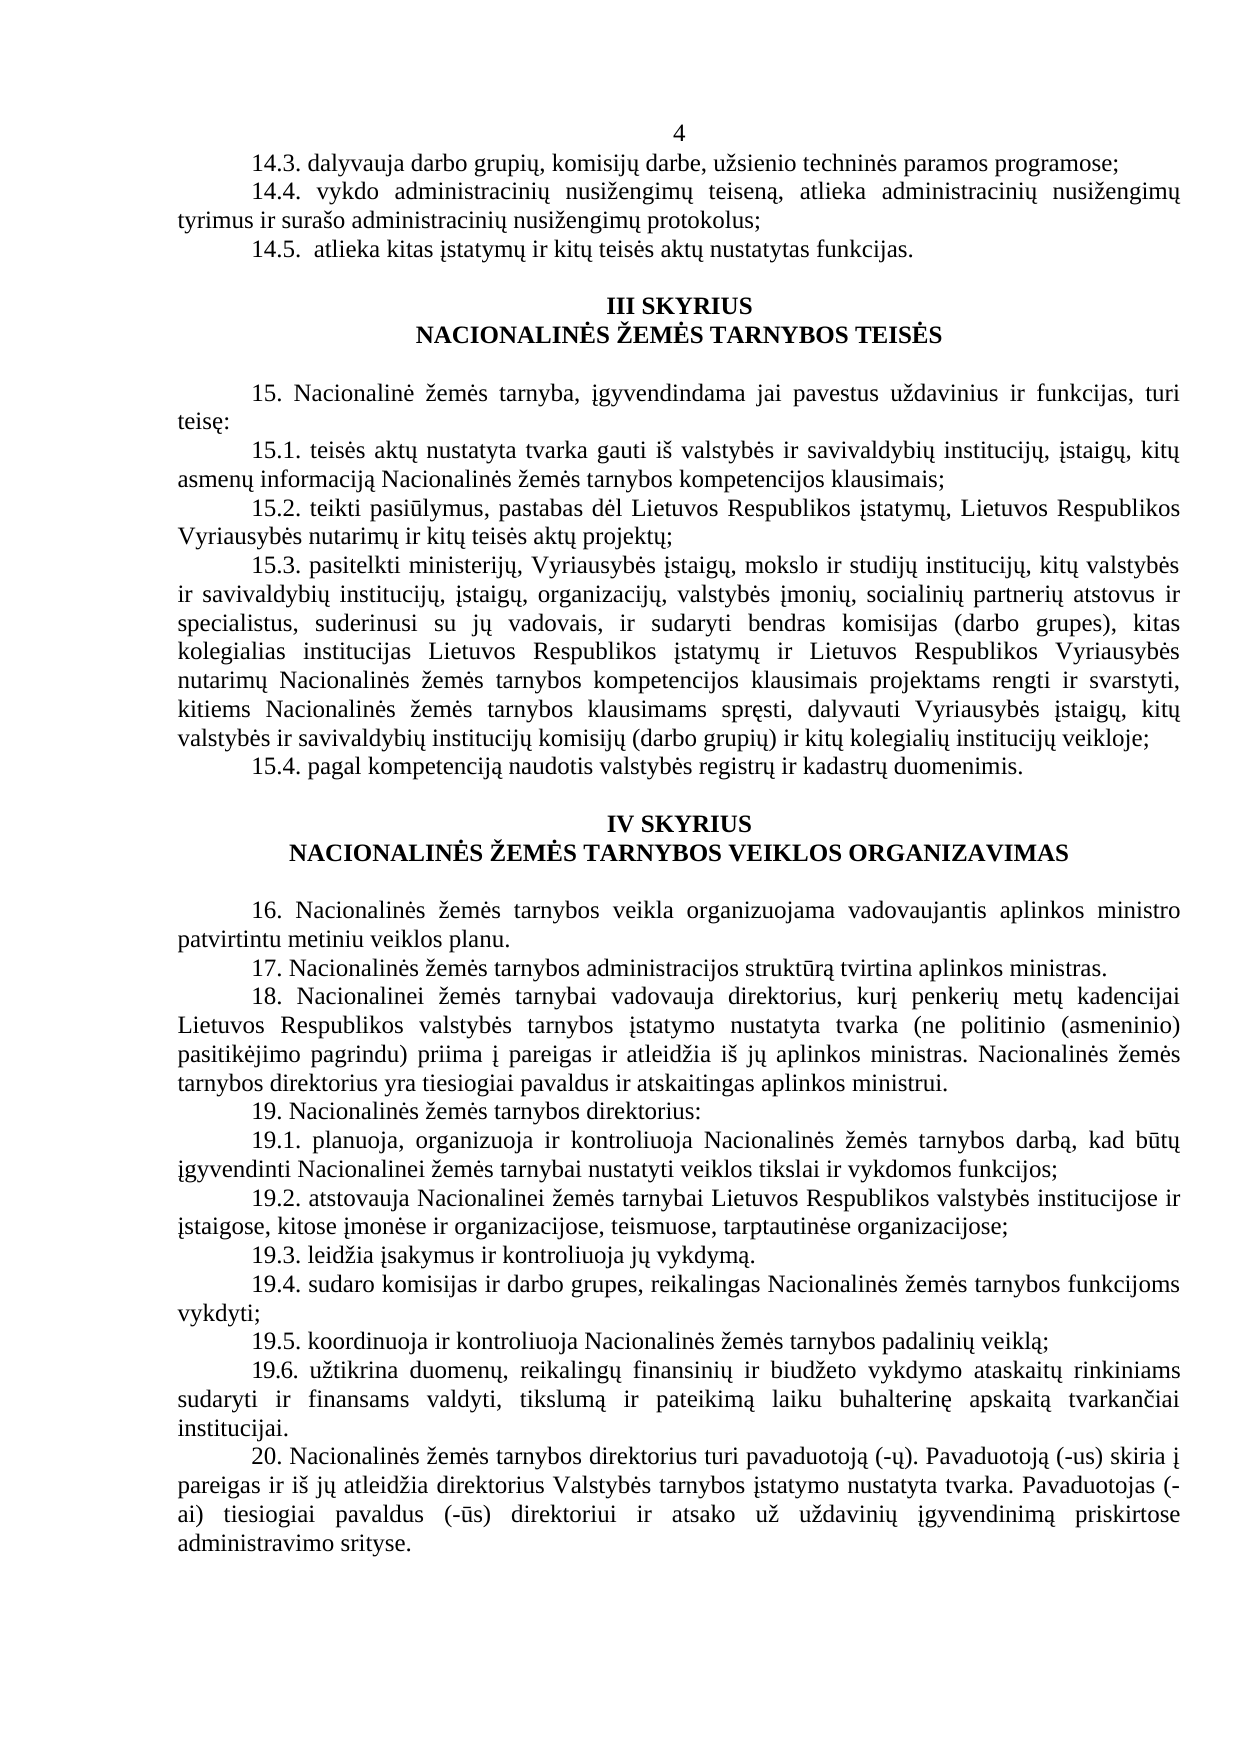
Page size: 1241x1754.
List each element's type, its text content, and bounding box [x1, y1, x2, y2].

text NACIONALINĖS ŽEMĖS TARNYBOS TEISĖS [177, 320, 1181, 349]
text 19.2. atstovauja Nacionalinei žemės tarnybai Lietuvos Respublikos valstybės institucijose ir įstaigose, kitose įmonėse ir organizacijose, teismuose, tarptautinėse organizacijose; [177, 1183, 1181, 1240]
text 17. Nacionalinės žemės tarnybos administracijos struktūrą tvirtina aplinkos ministras. [177, 953, 1181, 981]
text IV SKYRIUS [177, 809, 1181, 838]
text 18. Nacionalinei žemės tarnybai vadovauja direktorius, kurį penkerių metų kadencijai Lietuvos Respublikos valstybės tarnybos įstatymo nustatyta tvarka (ne politinio (asmeninio) pasitikėjimo pagrindu) priima į pareigas ir atleidžia iš jų aplinkos ministras. Nacionalinės žemės tarnybos direktorius yra tiesiogiai pavaldus ir atskaitingas aplinkos ministrui. [177, 981, 1181, 1096]
text 14.3. dalyvauja darbo grupių, komisijų darbe, užsienio techninės paramos programose; [177, 148, 1181, 176]
text 19.1. planuoja, organizuoja ir kontroliuoja Nacionalinės žemės tarnybos darbą, kad būtų įgyvendinti Nacionalinei žemės tarnybai nustatyti veiklos tikslai ir vykdomos funkcijos; [177, 1125, 1181, 1183]
text 19.6. užtikrina duomenų, reikalingų finansinių ir biudžeto vykdymo ataskaitų rinkiniams sudaryti ir finansams valdyti, tikslumą ir pateikimą laiku buhalterinę apskaitą tvarkančiai institucijai. [177, 1355, 1181, 1441]
text 14.4. vykdo administracinių nusižengimų teiseną, atlieka administracinių nusižengimų tyrimus ir surašo administracinių nusižengimų protokolus; [177, 176, 1181, 234]
text 20. Nacionalinės žemės tarnybos direktorius turi pavaduotoją (-ų). Pavaduotoją (-us) skiria į pareigas ir iš jų atleidžia direktorius Valstybės tarnybos įstatymo nustatyta tvarka. Pavaduotojas (-ai) tiesiogiai pavaldus (-ūs) direktoriui ir atsako už uždavinių įgyvendinimą priskirtose administravimo srityse. [177, 1441, 1181, 1556]
text NACIONALINĖS ŽEMĖS TARNYBOS VEIKLOS ORGANIZAVIMAS [177, 838, 1181, 866]
text 15.2. teikti pasiūlymus, pastabas dėl Lietuvos Respublikos įstatymų, Lietuvos Respublikos Vyriausybės nutarimų ir kitų teisės aktų projektų; [177, 493, 1181, 550]
text 16. Nacionalinės žemės tarnybos veikla organizuojama vadovaujantis aplinkos ministro patvirtintu metiniu veiklos planu. [177, 895, 1181, 953]
text 19.4. sudaro komisijas ir darbo grupes, reikalingas Nacionalinės žemės tarnybos funkcijoms vykdyti; [177, 1269, 1181, 1326]
text 19.5. koordinuoja ir kontroliuoja Nacionalinės žemės tarnybos padalinių veiklą; [177, 1326, 1181, 1355]
text 15.3. pasitelkti ministerijų, Vyriausybės įstaigų, mokslo ir studijų institucijų, kitų valstybės ir savivaldybių institucijų, įstaigų, organizacijų, valstybės įmonių, socialinių partnerių atstovus ir specialistus, suderinusi su jų vadovais, ir sudaryti bendras komisijas (darbo grupes), kitas kolegialias institucijas Lietuvos Respublikos įstatymų ir Lietuvos Respublikos Vyriausybės nutarimų Nacionalinės žemės tarnybos kompetencijos klausimais projektams rengti ir svarstyti, kitiems Nacionalinės žemės tarnybos klausimams spręsti, dalyvauti Vyriausybės įstaigų, kitų valstybės ir savivaldybių institucijų komisijų (darbo grupių) ir kitų kolegialių institucijų veikloje; [177, 550, 1181, 751]
text 14.5. atlieka kitas įstatymų ir kitų teisės aktų nustatytas funkcijas. [177, 234, 1181, 263]
text 15.4. pagal kompetenciją naudotis valstybės registrų ir kadastrų duomenimis. [177, 751, 1181, 780]
text 15.1. teisės aktų nustatyta tvarka gauti iš valstybės ir savivaldybių institucijų, įstaigų, kitų asmenų informaciją Nacionalinės žemės tarnybos kompetencijos klausimais; [177, 435, 1181, 493]
text 19. Nacionalinės žemės tarnybos direktorius: [177, 1096, 1181, 1125]
text 19.3. leidžia įsakymus ir kontroliuoja jų vykdymą. [177, 1240, 1181, 1269]
text III SKYRIUS [177, 291, 1181, 320]
text 15. Nacionalinė žemės tarnyba, įgyvendindama jai pavestus uždavinius ir funkcijas, turi teisę: [177, 378, 1181, 435]
